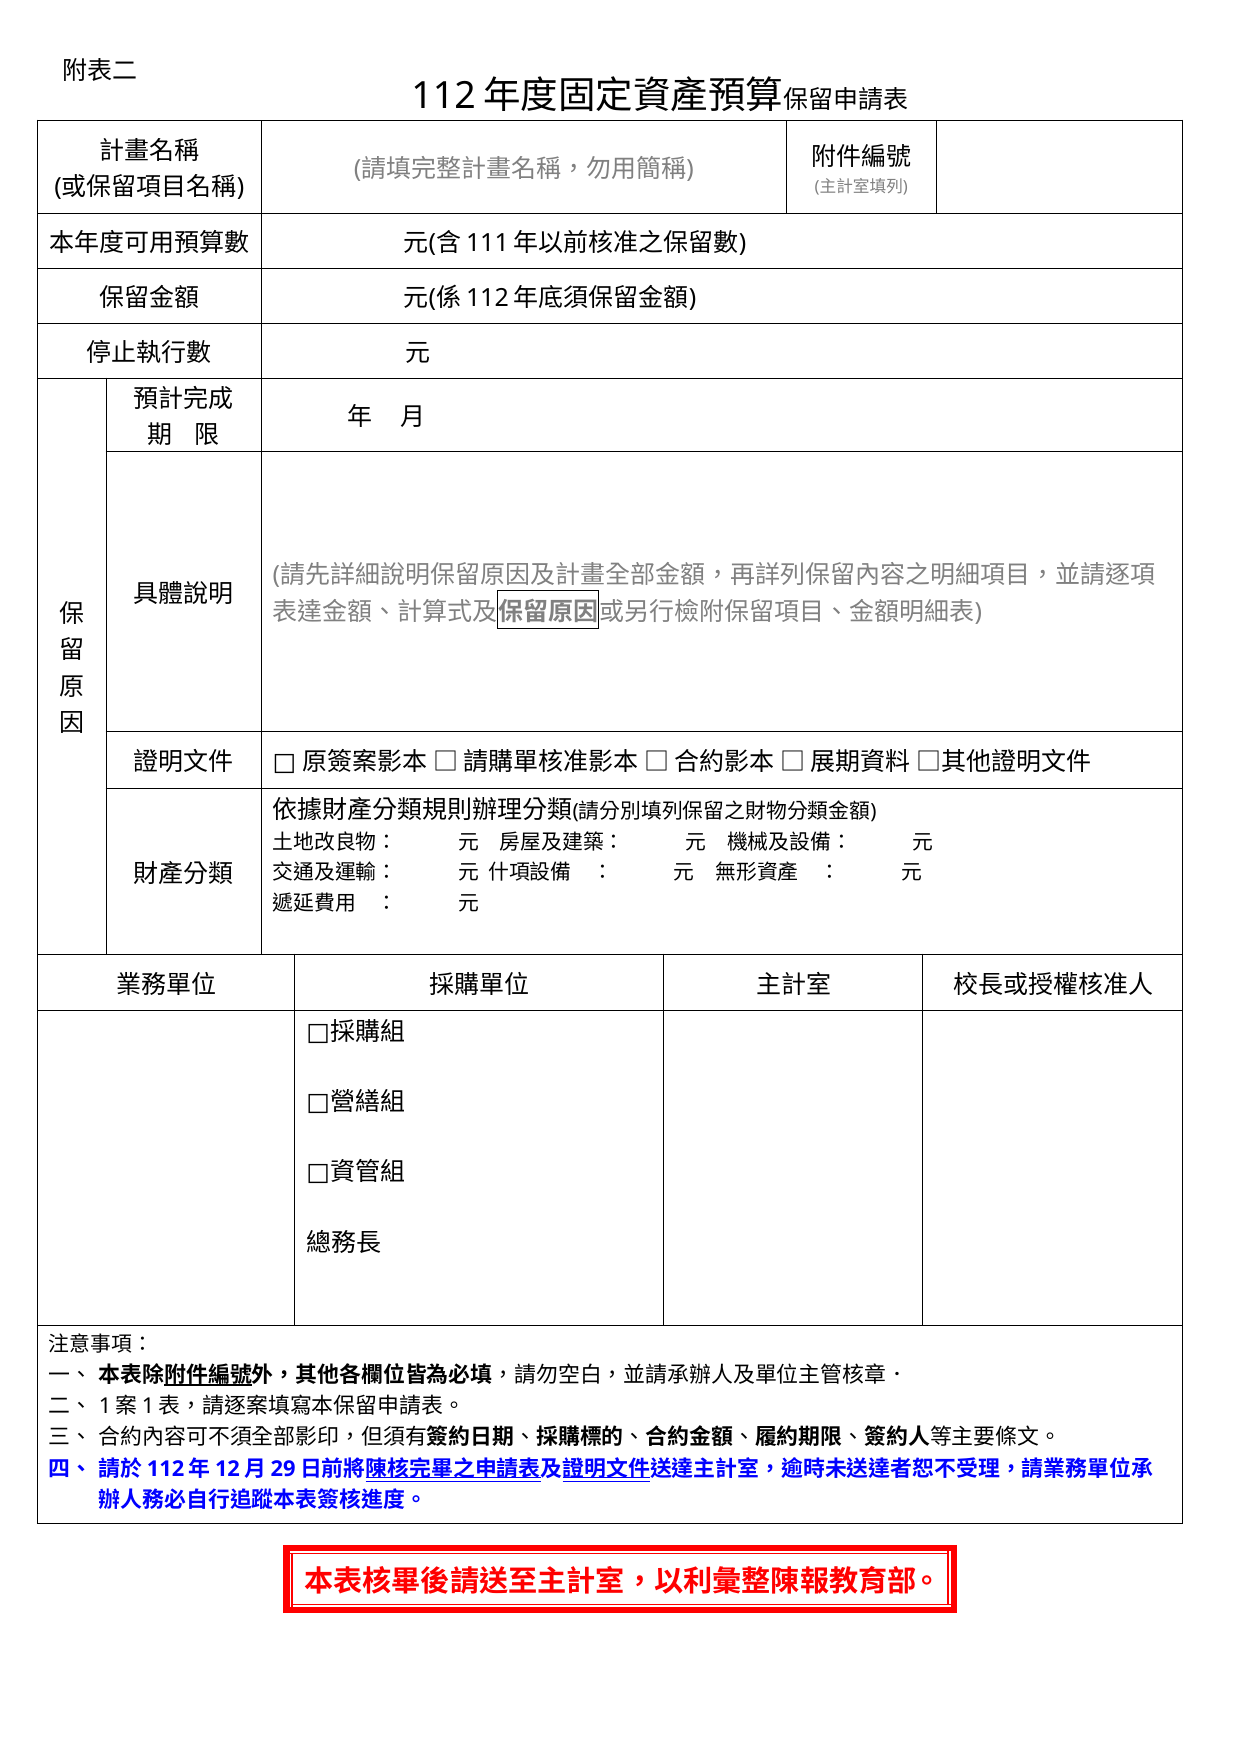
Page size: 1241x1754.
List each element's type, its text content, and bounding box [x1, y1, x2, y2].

table_cell (請先詳細說明保留原因及計畫全部金額，再詳列保留內容之明細項目，並請逐項表達金額、計算式及保留原因或另行檢附保留項目、金額明細表) [262, 452, 1182, 731]
table_cell 年 月 [262, 379, 1182, 451]
table_cell [664, 1011, 922, 1325]
table_cell 財產分類 [107, 789, 261, 953]
table_cell 元(含111年以前核准之保留數) [262, 214, 1182, 268]
table_cell □採購組 □營繕組 □資管組 總務長 [295, 1011, 663, 1325]
table_cell [923, 1011, 1182, 1325]
table_cell 預計完成 期 限 [107, 379, 261, 451]
table_cell 停止執行數 [38, 324, 261, 377]
table_header [937, 121, 1182, 213]
text 112年度固定資產預算保留申請表 [118, 65, 1122, 119]
table_header (請填完整計畫名稱，勿用簡稱) [262, 121, 786, 213]
table_cell □ 原簽案影本 □ 請購單核准影本 □ 合約影本 □ 展期資料 □其他證明文件 [262, 732, 1182, 788]
table_cell 注意事項： 本表除附件編號外，其他各欄位皆為必填，請勿空白，並請承辦人及單位主管核章． 1案1表，請逐案填寫本保留申請表。 合約內容可不須全部影印，但須有簽約日期、採購標的、合約金額、履約期限、簽約人等主要條文。 請於112年12月29日前將陳核完畢之申請表及證明文件送達主計室，逾時未送達者恕不受理，請業務單位承辦人務必自行追蹤本表簽核進度。 [38, 1326, 1182, 1523]
table_header 計畫名稱 (或保留項目名稱) [38, 121, 261, 213]
table_header 附件編號 (主計室填列) [787, 121, 936, 213]
table_cell 主計室 [664, 955, 922, 1010]
table_cell 校長或授權核准人 [923, 955, 1182, 1010]
table_cell 具體說明 [107, 452, 261, 731]
table_cell [38, 1011, 294, 1325]
table_cell 採購單位 [295, 955, 663, 1010]
table_cell 業務單位 [38, 955, 294, 1010]
table_cell 保留金額 [38, 269, 261, 322]
table_cell 保留原因 [38, 379, 106, 953]
table_cell 證明文件 [107, 732, 261, 788]
table_cell 本年度可用預算數 [38, 214, 261, 268]
text 112年度固定資產預算保留申請表 [48, 43, 177, 94]
table_cell 元(係112年底須保留金額) [262, 269, 1182, 322]
table_cell 元 [262, 324, 1182, 377]
text 附表二 [63, 51, 162, 87]
table_cell 依據財產分類規則辦理分類(請分別填列保留之財物分類金額) 土地改良物： 元 房屋及建築： 元 機械及設備： 元 交通及運輸： 元 什項設備 ： 元 無形資產 ： 元 遞延費用 ： 元 [262, 789, 1182, 953]
text 本表核畢後請送至主計室，以利彙整陳報教育部。 [304, 1558, 936, 1600]
